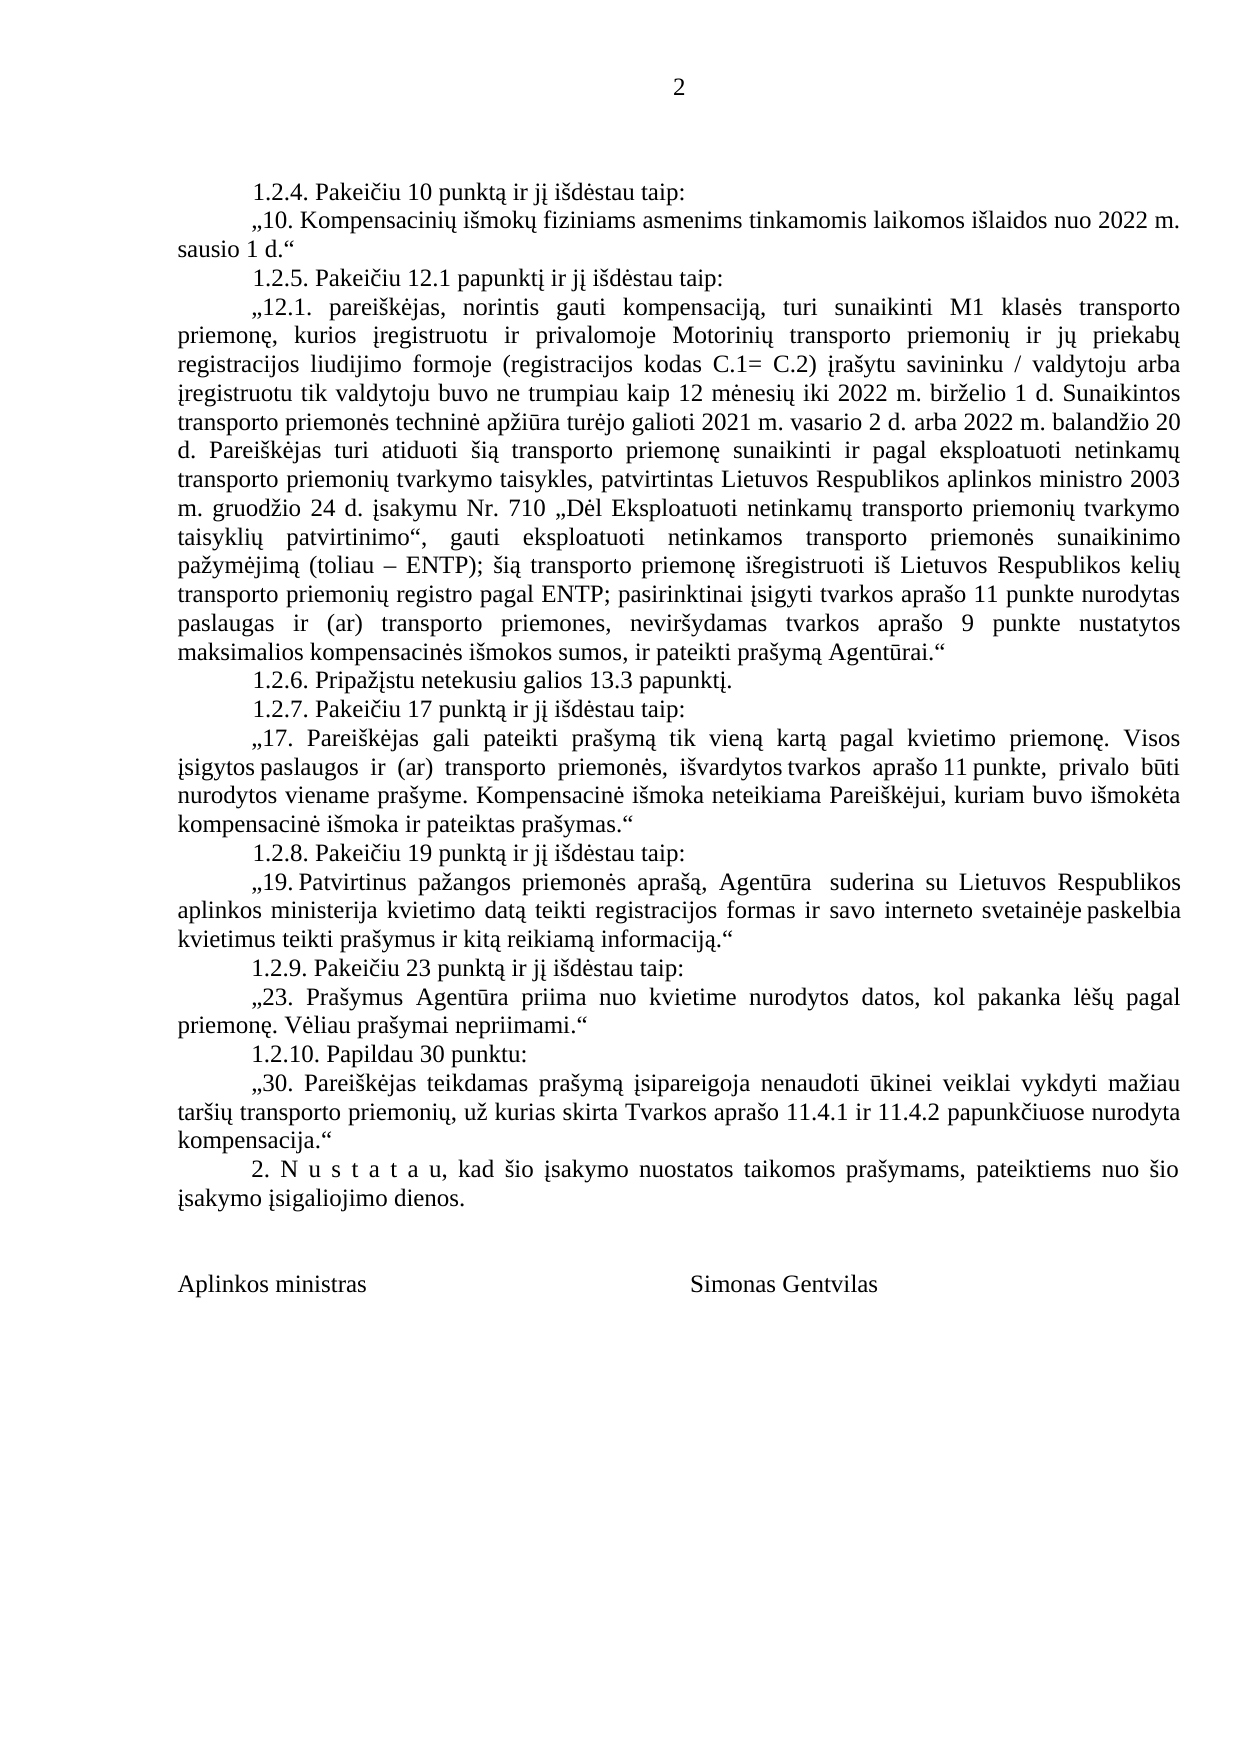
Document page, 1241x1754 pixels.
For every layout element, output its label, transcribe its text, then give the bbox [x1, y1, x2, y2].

text „12.1. pareiškėjas, norintis gauti kompensaciją, turi sunaikinti M1 klasės transporto priemonę, kurios įregistruotu ir privalomoje Motorinių transporto priemonių ir jų priekabų registracijos liudijimo formoje (registracijos kodas C.1= C.2) įrašytu savininku / valdytoju arba įregistruotu tik valdytoju buvo ne trumpiau kaip 12 mėnesių iki 2022 m. birželio 1 d. Sunaikintos transporto priemonės techninė apžiūra turėjo galioti 2021 m. vasario 2 d. arba 2022 m. balandžio 20 d. Pareiškėjas turi atiduoti šią transporto priemonę sunaikinti ir pagal eksploatuoti netinkamų transporto priemonių tvarkymo taisykles, patvirtintas Lietuvos Respublikos aplinkos ministro 2003 m. gruodžio 24 d. įsakymu Nr. 710 „Dėl Eksploatuoti netinkamų transporto priemonių tvarkymo taisyklių patvirtinimo“, gauti eksploatuoti netinkamos transporto priemonės sunaikinimo pažymėjimą (toliau – ENTP); šią transporto priemonę išregistruoti iš Lietuvos Respublikos kelių transporto priemonių registro pagal ENTP; pasirinktinai įsigyti tvarkos aprašo 11 punkte nurodytas paslaugas ir (ar) transporto priemones, neviršydamas tvarkos aprašo 9 punkte nustatytos maksimalios kompensacinės išmokos sumos, ir pateikti prašymą Agentūrai.“ [177, 292, 1181, 665]
text 1.2.7. Pakeičiu 17 punktą ir jį išdėstau taip: [252, 694, 1181, 723]
text 2. N u s t a t a u, kad šio įsakymo nuostatos taikomos prašymams, pateiktiems nuo šio įsakymo įsigaliojimo dienos. [177, 1154, 1181, 1212]
text „30. Pareiškėjas teikdamas prašymą įsipareigoja nenaudoti ūkinei veiklai vykdyti mažiau taršių transporto priemonių, už kurias skirta Tvarkos aprašo 11.4.1 ir 11.4.2 papunkčiuose nurodyta kompensacija.“ [177, 1068, 1181, 1154]
text „19. Patvirtinus pažangos priemonės aprašą, Agentūra suderina su Lietuvos Respublikos aplinkos ministerija kvietimo datą teikti registracijos formas ir savo interneto svetainėje paskelbia kvietimus teikti prašymus ir kitą reikiamą informaciją.“ [177, 867, 1181, 953]
text 1.2.5. Pakeičiu 12.1 papunktį ir jį išdėstau taip: [252, 263, 1181, 292]
text „17. Pareiškėjas gali pateikti prašymą tik vieną kartą pagal kvietimo priemonę. Visos įsigytos paslaugos ir (ar) transporto priemonės, išvardytos tvarkos aprašo 11 punkte, privalo būti nurodytos viename prašyme. Kompensacinė išmoka neteikiama Pareiškėjui, kuriam buvo išmokėta kompensacinė išmoka ir pateiktas prašymas.“ [177, 723, 1181, 838]
text 1.2.6. Pripažįstu netekusiu galios 13.3 papunktį. [252, 665, 1181, 694]
text „10. Kompensacinių išmokų fiziniams asmenims tinkamomis laikomos išlaidos nuo 2022 m. sausio 1 d.“ [177, 205, 1181, 263]
text „23. Prašymus Agentūra priima nuo kvietime nurodytos datos, kol pakanka lėšų pagal priemonę. Vėliau prašymai nepriimami.“ [177, 982, 1181, 1039]
text Aplinkos ministras Simonas Gentvilas [177, 1269, 1181, 1298]
text 1.2.8. Pakeičiu 19 punktą ir jį išdėstau taip: [252, 838, 1181, 867]
text 1.2.9. Pakeičiu 23 punktą ir jį išdėstau taip: [177, 953, 1181, 982]
text 1.2.10. Papildau 30 punktu: [177, 1039, 1181, 1068]
text 1.2.4. Pakeičiu 10 punktą ir jį išdėstau taip: [252, 177, 1181, 205]
